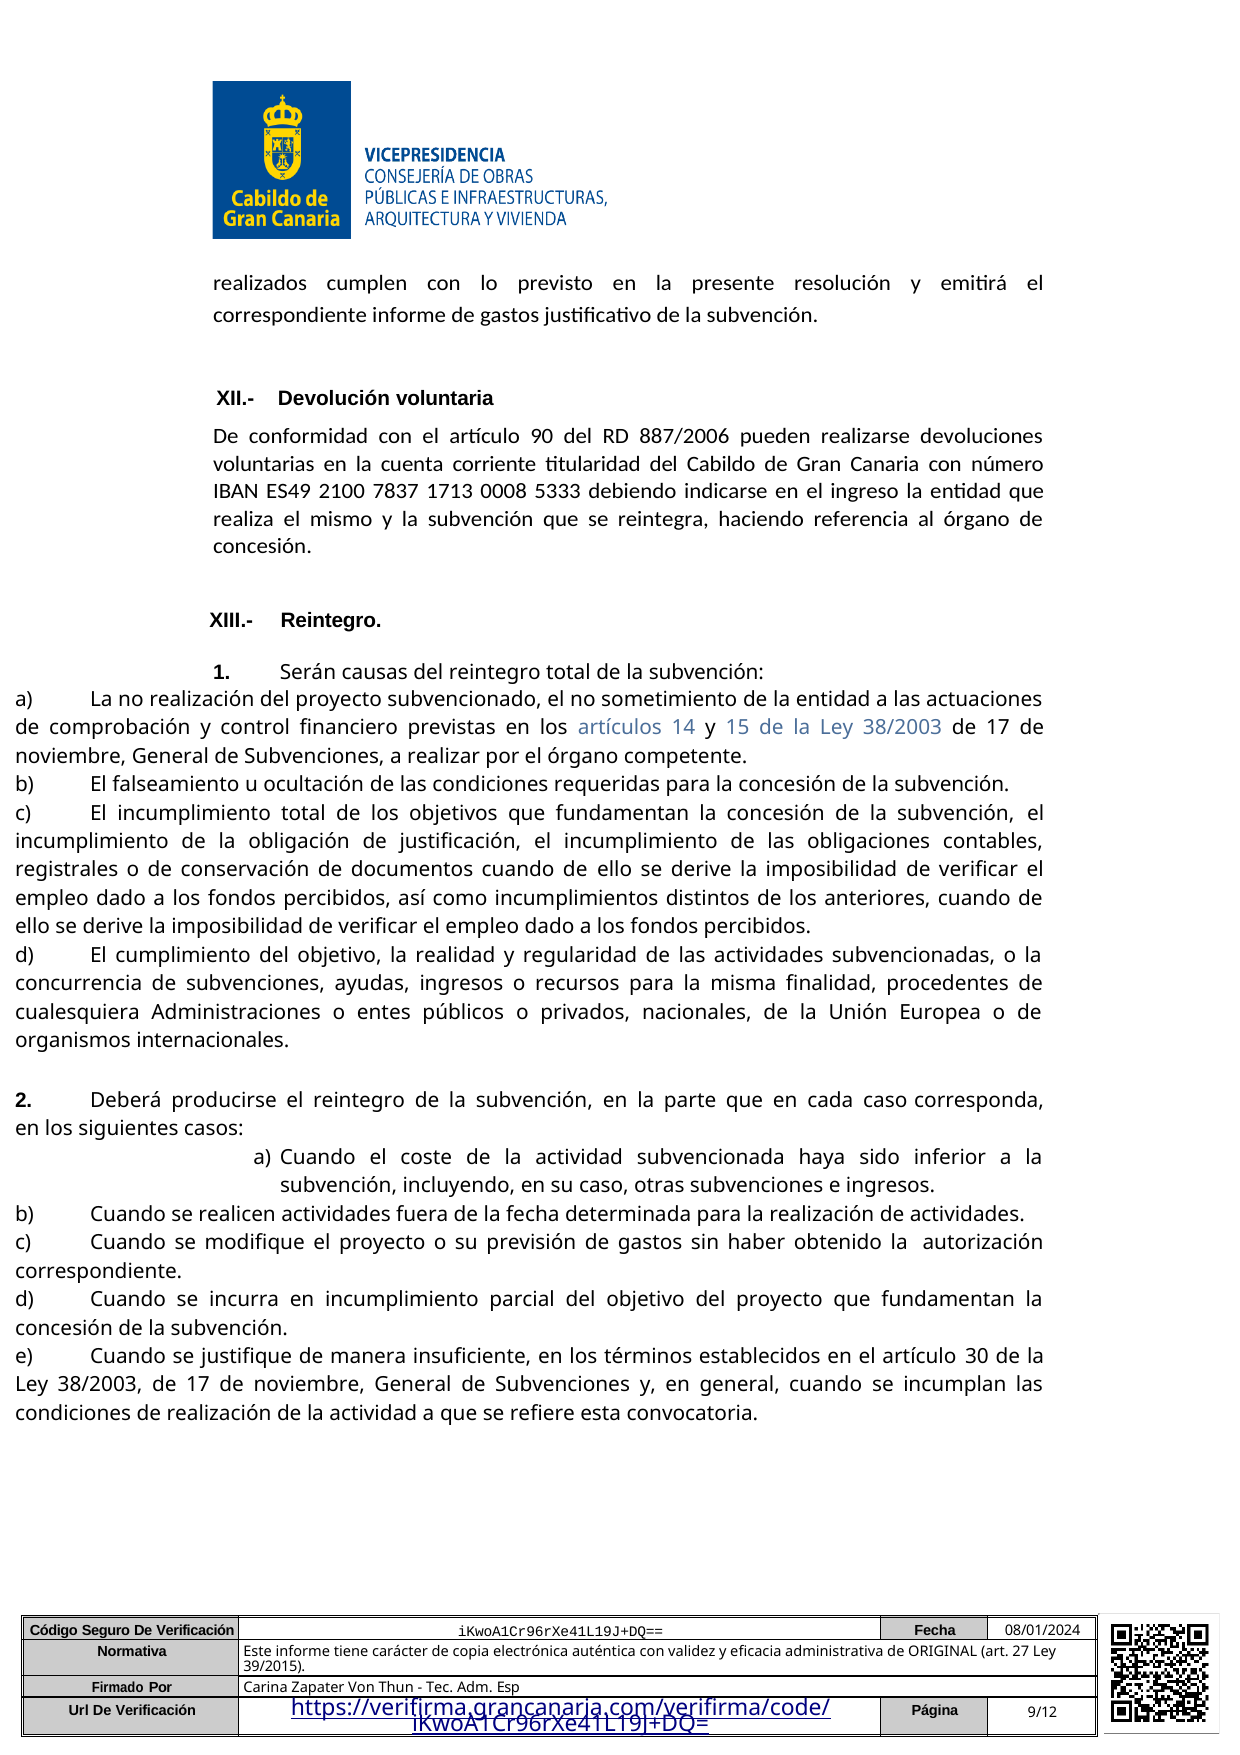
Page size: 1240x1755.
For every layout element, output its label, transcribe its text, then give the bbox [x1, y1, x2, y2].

list El falseamiento u ocultación de las condiciones requeridas para la concesión de la subvención. [15, 769, 1044, 798]
list El cumplimiento del objetivo, la realidad y regularidad de las actividades subvencionadas, o la concurrencia de subvenciones, ayudas, ingresos o recursos para la misma finalidad, procedentes de cualesquiera Administraciones o entes públicos o privados, nacionales, de la Unión Europea o de organismos internacionales. [15, 940, 1044, 1054]
list Cuando el coste de la actividad subvencionada haya sido inferior a la subvención, incluyendo, en su caso, otras subvenciones e ingresos. [253, 1142, 1043, 1199]
list Deberá producirse el reintegro de la subvención, en la parte que en cada caso corresponda, en los siguientes casos: [15, 1085, 1044, 1142]
list Serán causas del reintegro total de la subvención: [213, 660, 1107, 684]
list Cuando se justifique de manera insuficiente, en los términos establecidos en el artículo 30 de la Ley 38/2003, de 17 de noviembre, General de Subvenciones y, en general, cuando se incumplan las condiciones de realización de la actividad a que se refiere esta convocatoria. [15, 1341, 1044, 1426]
list La no realización del proyecto subvencionado, el no sometimiento de la entidad a las actuaciones de comprobación y control financiero previstas en los artículos 14 y 15 de la Ley 38/2003 de 17 de noviembre, General de Subvenciones, a realizar por el órgano competente. [15, 684, 1044, 769]
text realizados cumplen con lo previsto en la presente resolución y emitirá el correspondiente informe de gastos justificativo de la subvención. [213, 269, 1043, 328]
list Cuando se incurra en incumplimiento parcial del objetivo del proyecto que fundamentan la concesión de la subvención. [15, 1284, 1043, 1341]
list El incumplimiento total de los objetivos que fundamentan la concesión de la subvención, el incumplimiento de la obligación de justificación, el incumplimiento de las obligaciones contables, registrales o de conservación de documentos cuando de ello se derive la imposibilidad de verificar el empleo dado a los fondos percibidos, así como incumplimientos distintos de los anteriores, cuando de ello se derive la imposibilidad de verificar el empleo dado a los fondos percibidos. [15, 798, 1044, 940]
text XII.- Devolución voluntaria [216, 386, 1107, 410]
list Cuando se modifique el proyecto o su previsión de gastos sin haber obtenido la autorización correspondiente. [15, 1227, 1043, 1284]
list Cuando se realicen actividades fuera de la fecha determinada para la realización de actividades. [15, 1199, 1043, 1227]
text De conformidad con el artículo 90 del RD 887/2006 pueden realizarse devoluciones voluntarias en la cuenta corriente titularidad del Cabildo de Gran Canaria con número IBAN ES49 2100 7837 1713 0008 5333 debiendo indicarse en el ingreso la entidad que realiza el mismo y la subvención que se reintegra, haciendo referencia al órgano de concesión. [213, 422, 1044, 559]
text XIII.- Reintegro. [209, 608, 1107, 632]
